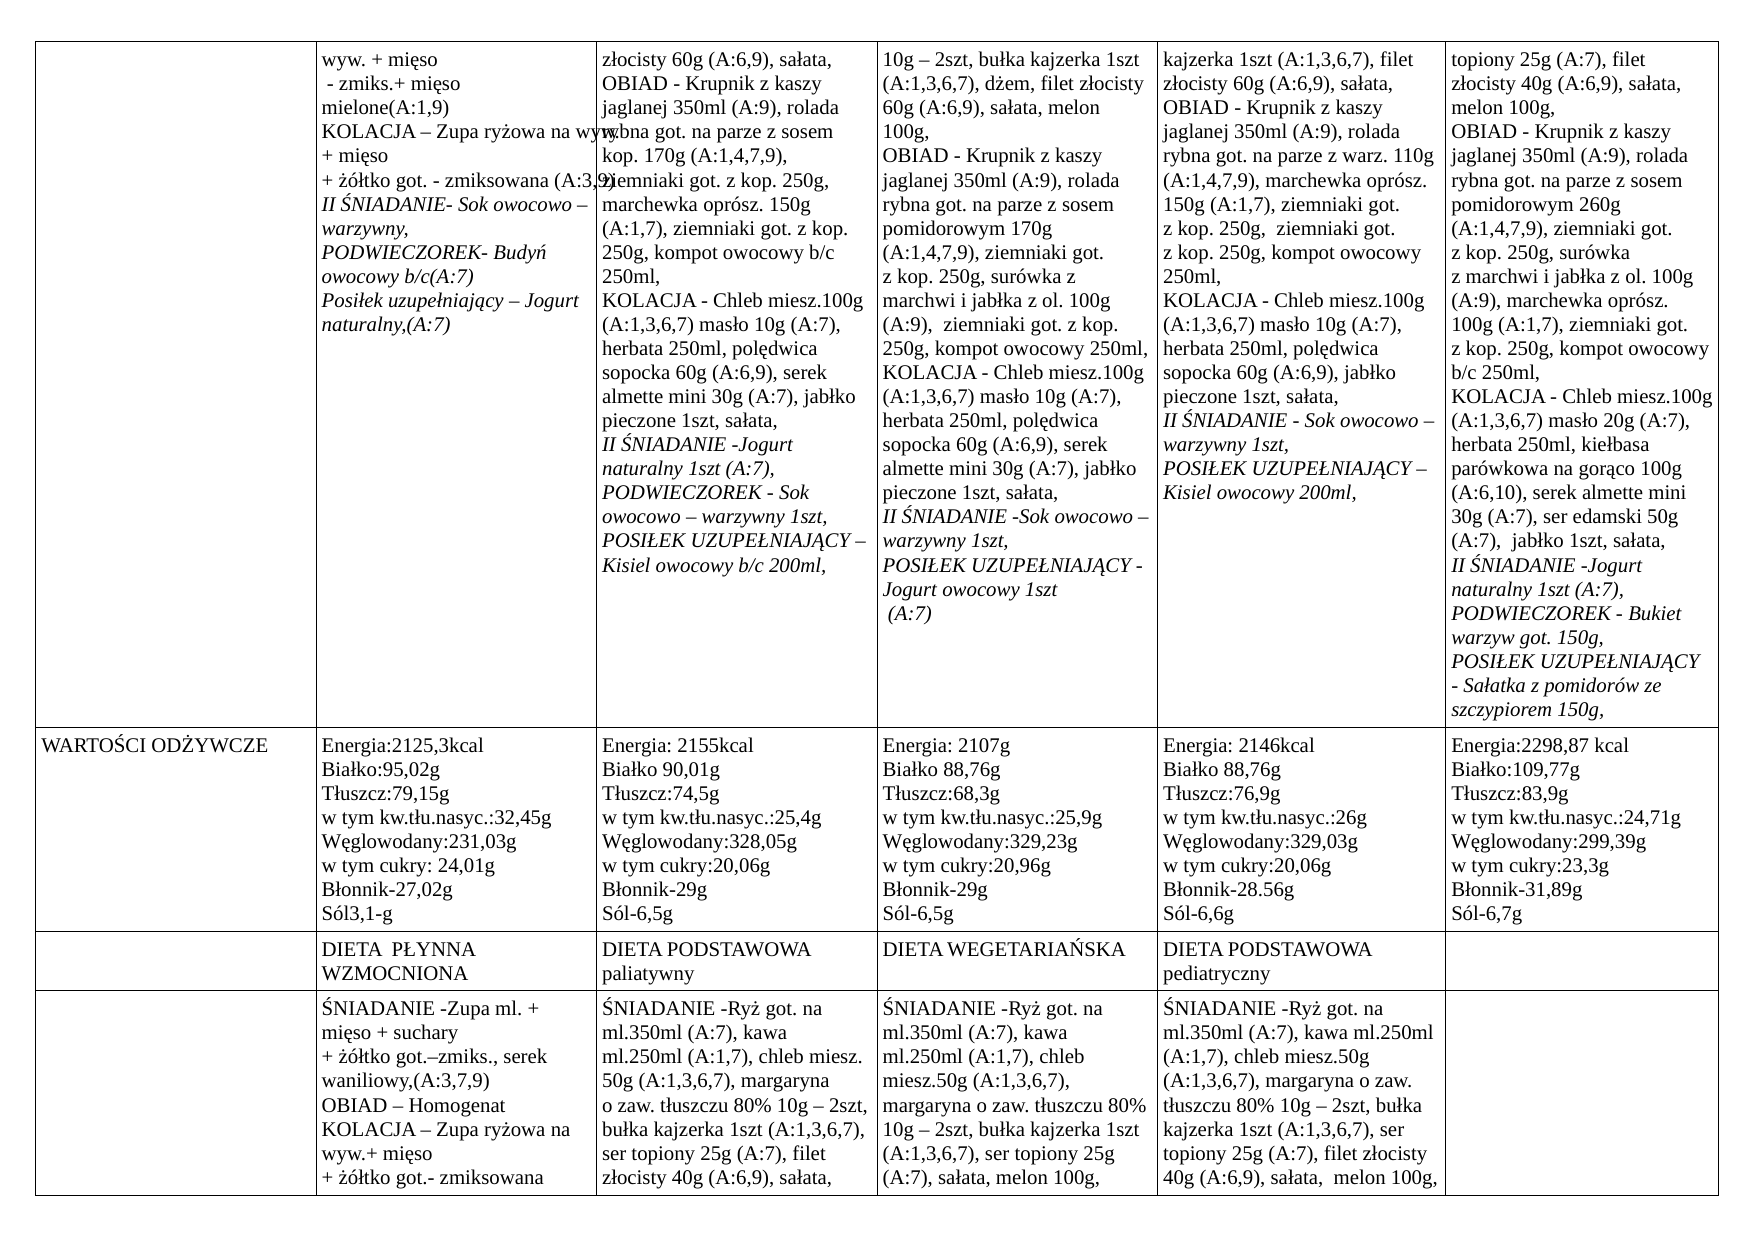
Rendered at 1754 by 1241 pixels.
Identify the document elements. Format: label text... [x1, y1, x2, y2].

table_cell ŚNIADANIE -Zupa ryżowa na wyw. + mięso + żółtko got. –zmiks., serek naturalny(A:3,7,9) OBIAD – Kasza manna na wyw. + mięso - zmiks.+ mięso mielone(A:1,9) KOLACJA – Zupa ryżowa na wyw.+ mięso + żółtko got. - zmiksowana (A:3,9) II ŚNIADANIE- Sok owocowo – warzywny, PODWIECZOREK- Budyń owocowy b/c(A:7) Posiłek uzupełniający – Jogurt naturalny,(A:7) [317, 42, 596, 727]
table_cell DIETA PODSTAWOWA pediatryczny [1158, 932, 1445, 990]
table_cell ŚNIADANIE -Ryż got. na ml.350ml (A:7), kawa ml.250ml (A:1,7), chleb miesz.50g (A:1,3,6,7), margaryna o zaw. tłuszczu 80% 10g – 2szt, bułka kajzerka 1szt (A:1,3,6,7), ser topiony 25g (A:7), filet złocisty 40g (A:6,9), sałata, melon 100g, [1158, 991, 1445, 1194]
table_cell Energia: 2155kcal Białko 90,01g Tłuszcz:74,5g w tym kw.tłu.nasyc.:25,4g Węglowodany:328,05g w tym cukry:20,06g Błonnik-29g Sól-6,5g [597, 728, 877, 931]
table_cell [1446, 991, 1718, 1194]
table_cell [1446, 932, 1718, 990]
table_cell ŚNIADANIE -Ryż got. na ml.350ml (A:7), kawa ml.250ml (A:1,7), chleb miesz.50g (A:1,3,6,7), margaryna o zaw. tłuszczu 80% 10g – 2szt, bułka kajzerka 1szt (A:1,3,6,7), ser topiony 25g (A:7), sałata, melon 100g, [878, 991, 1157, 1194]
table_cell Energia:2125,3kcal Białko:95,02g Tłuszcz:79,15g w tym kw.tłu.nasyc.:32,45g Węglowodany:231,03g w tym cukry: 24,01g Błonnik-27,02g Sól3,1-g [317, 728, 596, 931]
table_cell topiony 25g (A:7), filet złocisty 40g (A:6,9), sałata, melon 100g, OBIAD - Krupnik z kaszy jaglanej 350ml (A:9), rolada rybna got. na parze z sosem pomidorowym 260g (A:1,4,7,9), ziemniaki got. z kop. 250g, surówka z marchwi i jabłka z ol. 100g (A:9), marchewka oprósz. 100g (A:1,7), ziemniaki got. z kop. 250g, kompot owocowy b/c 250ml, KOLACJA - Chleb miesz.100g (A:1,3,6,7) masło 20g (A:7), herbata 250ml, kiełbasa parówkowa na gorąco 100g (A:6,10), serek almette mini 30g (A:7), ser edamski 50g (A:7), jabłko 1szt, sałata, II ŚNIADANIE -Jogurt naturalny 1szt (A:7), PODWIECZOREK - Bukiet warzyw got. 150g, POSIŁEK UZUPEŁNIAJĄCY - Sałatka z pomidorów ze szczypiorem 150g, [1446, 42, 1718, 727]
table_cell Energia:2298,87 kcal Białko:109,77g Tłuszcz:83,9g w tym kw.tłu.nasyc.:24,71g Węglowodany:299,39g w tym cukry:23,3g Błonnik-31,89g Sól-6,7g [1446, 728, 1718, 931]
table_cell ŚNIADANIE - Kawa ml.250ml (A:1,7), chleb miesz.50g (A:1,3,6,7), margaryna o zaw. tłuszczu 80% 10g – 1szt, bułka kajzerka 1szt (A:1,3,6,7), filet złocisty 60g (A:6,9), sałata, OBIAD - Krupnik z kaszy jaglanej 350ml (A:9), rolada rybna got. na parze z sosem kop. 170g (A:1,4,7,9), ziemniaki got. z kop. 250g, marchewka oprósz. 150g (A:1,7), ziemniaki got. z kop. 250g, kompot owocowy b/c 250ml, KOLACJA - Chleb miesz.100g (A:1,3,6,7) masło 10g (A:7), herbata 250ml, polędwica sopocka 60g (A:6,9), serek almette mini 30g (A:7), jabłko pieczone 1szt, sałata, II ŚNIADANIE -Jogurt naturalny 1szt (A:7), PODWIECZOREK - Sok owocowo – warzywny 1szt, POSIŁEK UZUPEŁNIAJĄCY – Kisiel owocowy b/c 200ml, [597, 42, 877, 727]
table_cell kajzerka 1szt (A:1,3,6,7), filet złocisty 60g (A:6,9), sałata, OBIAD - Krupnik z kaszy jaglanej 350ml (A:9), rolada rybna got. na parze z warz. 110g (A:1,4,7,9), marchewka oprósz. 150g (A:1,7), ziemniaki got. z kop. 250g, ziemniaki got. z kop. 250g, kompot owocowy 250ml, KOLACJA - Chleb miesz.100g (A:1,3,6,7) masło 10g (A:7), herbata 250ml, polędwica sopocka 60g (A:6,9), jabłko pieczone 1szt, sałata, II ŚNIADANIE - Sok owocowo – warzywny 1szt, POSIŁEK UZUPEŁNIAJĄCY – Kisiel owocowy 200ml, [1158, 42, 1445, 727]
table_cell ŚNIADANIE -Ryż got. na ml.350ml (A:7), kawa ml.250ml (A:1,7), chleb miesz. 50g (A:1,3,6,7), margaryna o zaw. tłuszczu 80% 10g – 2szt, bułka kajzerka 1szt (A:1,3,6,7), ser topiony 25g (A:7), filet złocisty 40g (A:6,9), sałata, [597, 991, 877, 1194]
table_cell Energia: 2107g Białko 88,76g Tłuszcz:68,3g w tym kw.tłu.nasyc.:25,9g Węglowodany:329,23g w tym cukry:20,96g Błonnik-29g Sól-6,5g [878, 728, 1157, 931]
table_cell DIETA PŁYNNA WZMOCNIONA [317, 932, 596, 990]
table_cell Energia: 2146kcal Białko 88,76g Tłuszcz:76,9g w tym kw.tłu.nasyc.:26g Węglowodany:329,03g w tym cukry:20,06g Błonnik-28.56g Sól-6,6g [1158, 728, 1445, 931]
table_cell DIETA PODSTAWOWA paliatywny [597, 932, 877, 990]
table_cell [36, 42, 316, 727]
table_cell WARTOŚCI ODŻYWCZE [36, 728, 316, 931]
table_cell DIETA WEGETARIAŃSKA [878, 932, 1157, 990]
table_cell [36, 991, 316, 1194]
table_cell [36, 932, 316, 990]
table_cell 10g – 2szt, bułka kajzerka 1szt (A:1,3,6,7), dżem, filet złocisty 60g (A:6,9), sałata, melon 100g, OBIAD - Krupnik z kaszy jaglanej 350ml (A:9), rolada rybna got. na parze z sosem pomidorowym 170g (A:1,4,7,9), ziemniaki got. z kop. 250g, surówka z marchwi i jabłka z ol. 100g (A:9), ziemniaki got. z kop. 250g, kompot owocowy 250ml, KOLACJA - Chleb miesz.100g (A:1,3,6,7) masło 10g (A:7), herbata 250ml, polędwica sopocka 60g (A:6,9), serek almette mini 30g (A:7), jabłko pieczone 1szt, sałata, II ŚNIADANIE -Sok owocowo – warzywny 1szt, POSIŁEK UZUPEŁNIAJĄCY - Jogurt owocowy 1szt (A:7) [878, 42, 1157, 727]
table_cell ŚNIADANIE -Zupa ml. + mięso + suchary + żółtko got.–zmiks., serek waniliowy,(A:3,7,9) OBIAD – Homogenat KOLACJA – Zupa ryżowa na wyw.+ mięso + żółtko got.- zmiksowana [317, 991, 596, 1194]
